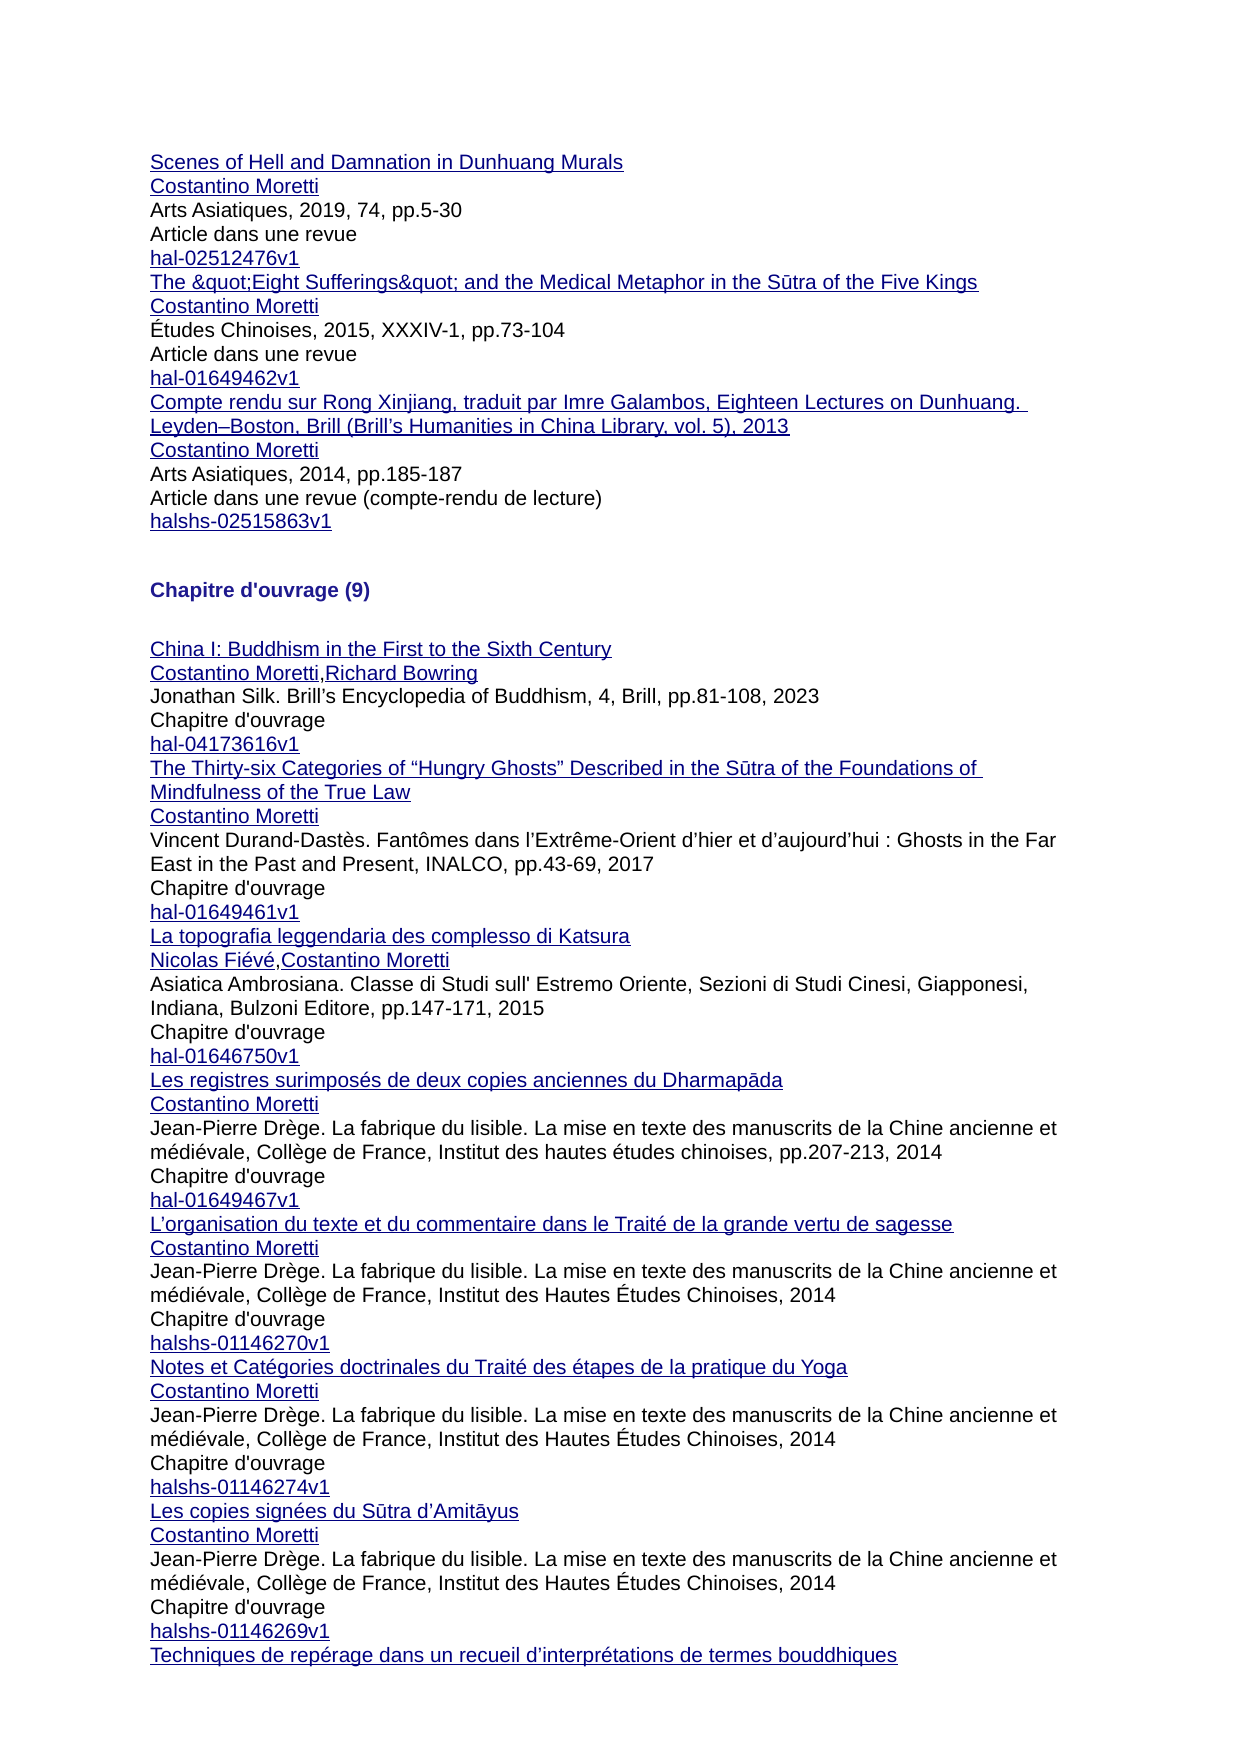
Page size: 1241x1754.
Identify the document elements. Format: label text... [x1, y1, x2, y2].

table_cell Scenes of Hell and Damnation in Dunhuang Murals Costantino Moretti Arts Asiatiques, 2019, 74, pp.5-30 Article dans une revue hal-02512476v1 [150, 150, 1090, 270]
table_cell L’organisation du texte et du commentaire dans le Traité de la grande vertu de sagesse Costantino Moretti Jean-Pierre Drège. La fabrique du lisible. La mise en texte des manuscrits de la Chine ancienne et médiévale, Collège de France, Institut des Hautes Études Chinoises, 2014 Chapitre d'ouvrage halshs-01146270v1 [150, 1211, 1090, 1355]
subtitle Chapitre d'ouvrage (9) [150, 578, 1090, 602]
table_header China I: Buddhism in the First to the Sixth Century Costantino Moretti,Richard Bowring Jonathan Silk. Brill’s Encyclopedia of Buddhism, 4, Brill, pp.81-108, 2023 Chapitre d'ouvrage hal-04173616v1 [150, 636, 1090, 756]
table_cell Notes et Catégories doctrinales du Traité des étapes de la pratique du Yoga Costantino Moretti Jean-Pierre Drège. La fabrique du lisible. La mise en texte des manuscrits de la Chine ancienne et médiévale, Collège de France, Institut des Hautes Études Chinoises, 2014 Chapitre d'ouvrage halshs-01146274v1 [150, 1355, 1090, 1499]
table_cell La topografia leggendaria des complesso di Katsura Nicolas Fiévé,Costantino Moretti Asiatica Ambrosiana. Classe di Studi sull' Estremo Oriente, Sezioni di Studi Cinesi, Giapponesi, Indiana, Bulzoni Editore, pp.147-171, 2015 Chapitre d'ouvrage hal-01646750v1 [150, 924, 1090, 1068]
table_cell Les copies signées du Sūtra d’Amitāyus Costantino Moretti Jean-Pierre Drège. La fabrique du lisible. La mise en texte des manuscrits de la Chine ancienne et médiévale, Collège de France, Institut des Hautes Études Chinoises, 2014 Chapitre d'ouvrage halshs-01146269v1 [150, 1499, 1090, 1643]
table_cell The Thirty-six Categories of “Hungry Ghosts” Described in the Sūtra of the Foundations of Mindfulness of the True Law Costantino Moretti Vincent Durand-Dastès. Fantômes dans l’Extrême-Orient d’hier et d’aujourd’hui : Ghosts in the Far East in the Past and Present, INALCO, pp.43-69, 2017 Chapitre d'ouvrage hal-01649461v1 [150, 756, 1090, 924]
table_cell Compte rendu sur Rong Xinjiang, traduit par Imre Galambos, Eighteen Lectures on Dunhuang. Leyden–Boston, Brill (Brill’s Humanities in China Library, vol. 5), 2013 Costantino Moretti Arts Asiatiques, 2014, pp.185-187 Article dans une revue (compte-rendu de lecture) halshs-02515863v1 [150, 390, 1090, 533]
table_cell Techniques de repérage dans un recueil d’interprétations de termes bouddhiques [150, 1643, 1090, 1667]
table_cell The &quot;Eight Sufferings&quot; and the Medical Metaphor in the Sūtra of the Five Kings Costantino Moretti Études Chinoises, 2015, XXXIV-1, pp.73-104 Article dans une revue hal-01649462v1 [150, 270, 1090, 389]
table_cell Les registres surimposés de deux copies anciennes du Dharmapāda Costantino Moretti Jean-Pierre Drège. La fabrique du lisible. La mise en texte des manuscrits de la Chine ancienne et médiévale, Collège de France, Institut des hautes études chinoises, pp.207-213, 2014 Chapitre d'ouvrage hal-01649467v1 [150, 1068, 1090, 1211]
